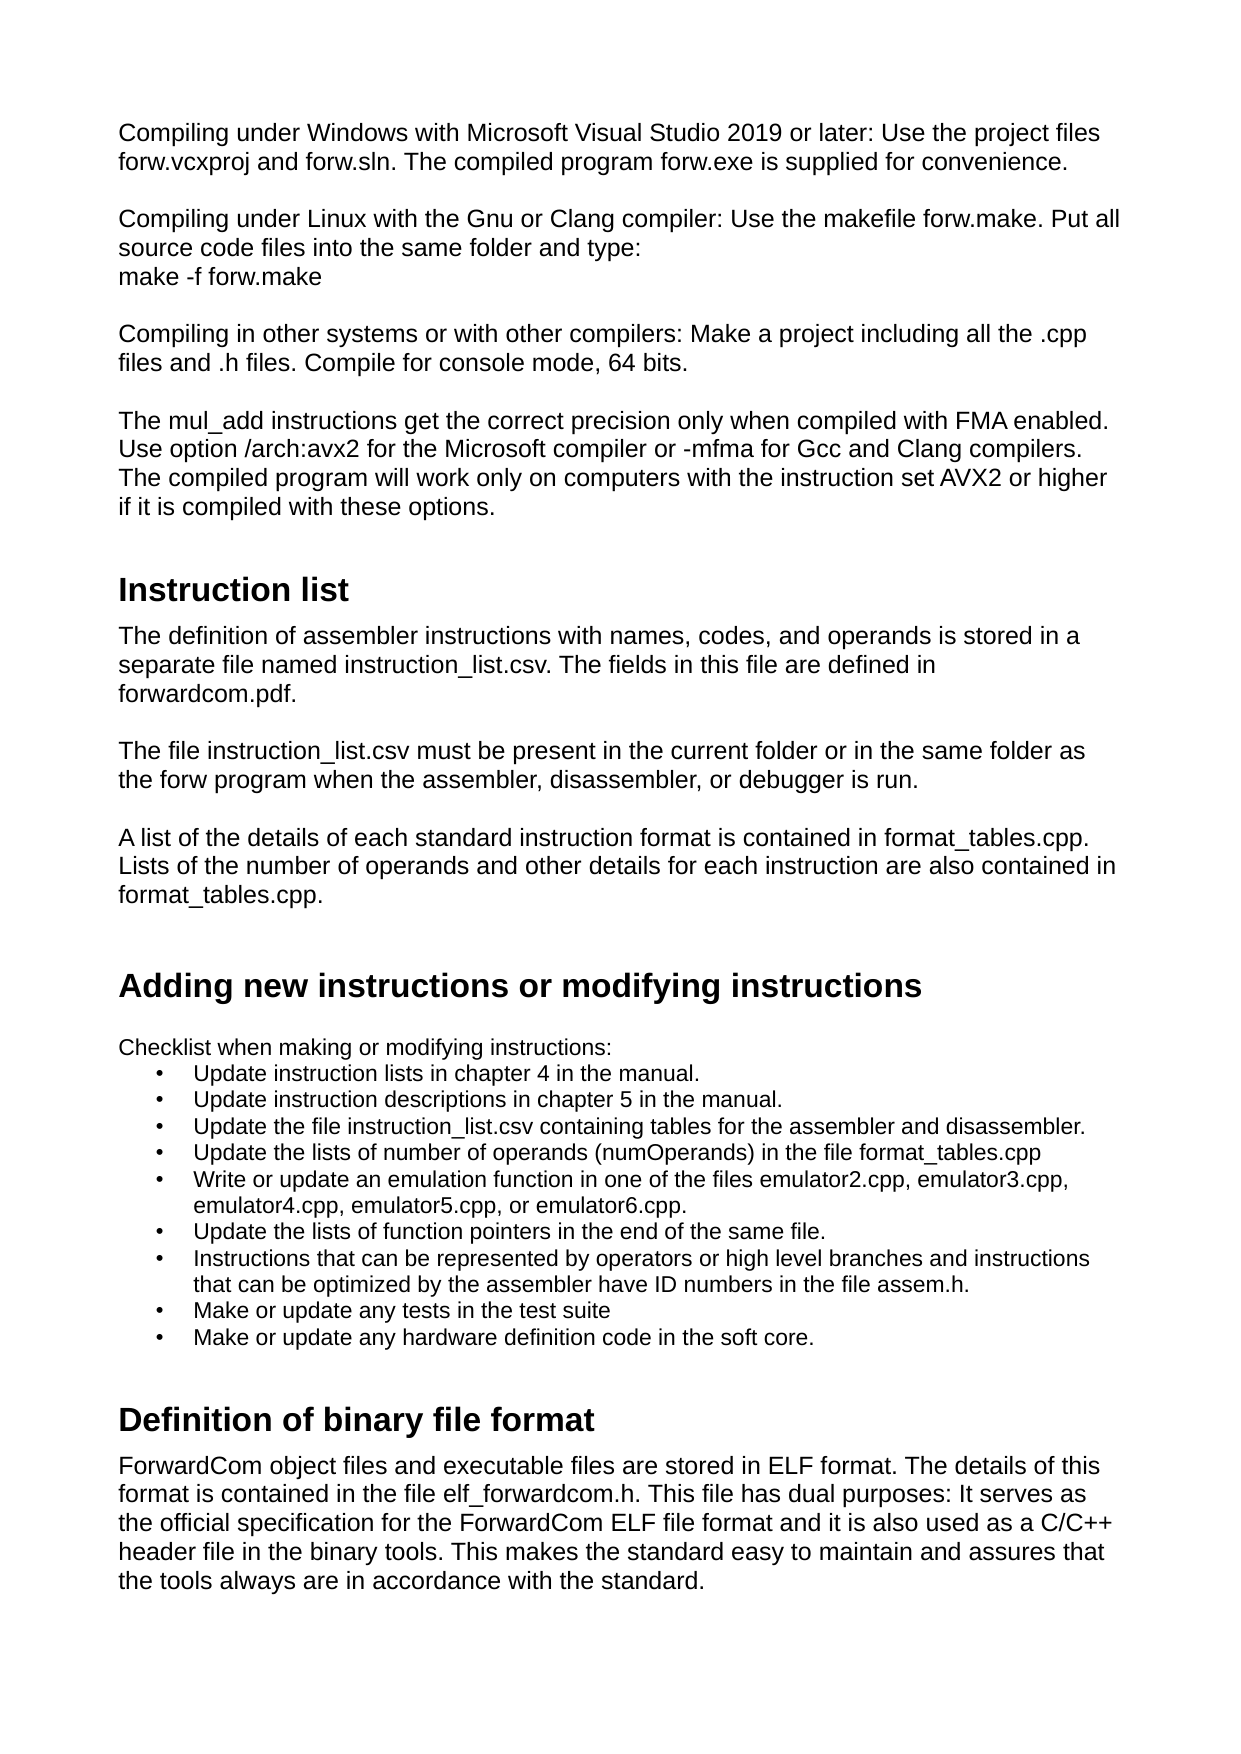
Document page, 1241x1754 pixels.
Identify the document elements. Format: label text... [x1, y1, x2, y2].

list Instructions that can be represented by operators or high level branches and instructions that can be optimized by the assembler have ID numbers in the file assem.h. [156, 1244, 1122, 1297]
text The definition of assembler instructions with names, codes, and operands is stored in a separate file named instruction_list.csv. The fields in this file are defined in forwardcom.pdf. [118, 621, 1122, 708]
text The file instruction_list.csv must be present in the current folder or in the same folder as the forw program when the assembler, disassembler, or debugger is run. [118, 736, 1122, 794]
text Checklist when making or modifying instructions: [118, 1034, 1122, 1060]
list Update instruction descriptions in chapter 5 in the manual. [156, 1086, 1122, 1113]
text The mul_add instructions get the correct precision only when compiled with FMA enabled. Use option /arch:avx2 for the Microsoft compiler or -mfma for Gcc and Clang compilers. The compiled program will work only on computers with the instruction set AVX2 or higher if it is compiled with these options. [118, 406, 1122, 521]
subtitle Instruction list [118, 570, 1122, 609]
list Update the lists of function pointers in the end of the same file. [156, 1218, 1122, 1244]
list Update instruction lists in chapter 4 in the manual. [156, 1060, 1122, 1086]
list Write or update an emulation function in one of the files emulator2.cpp, emulator3.cpp, emulator4.cpp, emulator5.cpp, or emulator6.cpp. [156, 1166, 1122, 1218]
list Make or update any hardware definition code in the soft core. [156, 1324, 1122, 1350]
list Make or update any tests in the test suite [156, 1297, 1122, 1324]
text Compiling under Linux with the Gnu or Clang compiler: Use the makefile forw.make. Put all source code files into the same folder and type: [118, 204, 1122, 262]
subtitle Definition of binary file format [118, 1399, 1122, 1438]
text make -f forw.make [118, 262, 1122, 291]
text ForwardCom object files and executable files are stored in ELF format. The details of this format is contained in the file elf_forwardcom.h. This file has dual purposes: It serves as the official specification for the ForwardCom ELF file format and it is also used as a C/C++ header file in the binary tools. This makes the standard easy to maintain and assures that the tools always are in accordance with the standard. [118, 1451, 1122, 1594]
list Update the lists of number of operands (numOperands) in the file format_tables.cpp [156, 1139, 1122, 1166]
text Compiling in other systems or with other compilers: Make a project including all the .cpp files and .h files. Compile for console mode, 64 bits. [118, 319, 1122, 377]
text A list of the details of each standard instruction format is contained in format_tables.cpp. Lists of the number of operands and other details for each instruction are also contained in format_tables.cpp. [118, 823, 1122, 909]
text Adding new instructions or modifying instructions [118, 966, 1122, 1005]
list Update the file instruction_list.csv containing tables for the assembler and disassembler. [156, 1113, 1122, 1139]
text Compiling under Windows with Microsoft Visual Studio 2019 or later: Use the project files forw.vcxproj and forw.sln. The compiled program forw.exe is supplied for convenience. [118, 118, 1122, 176]
